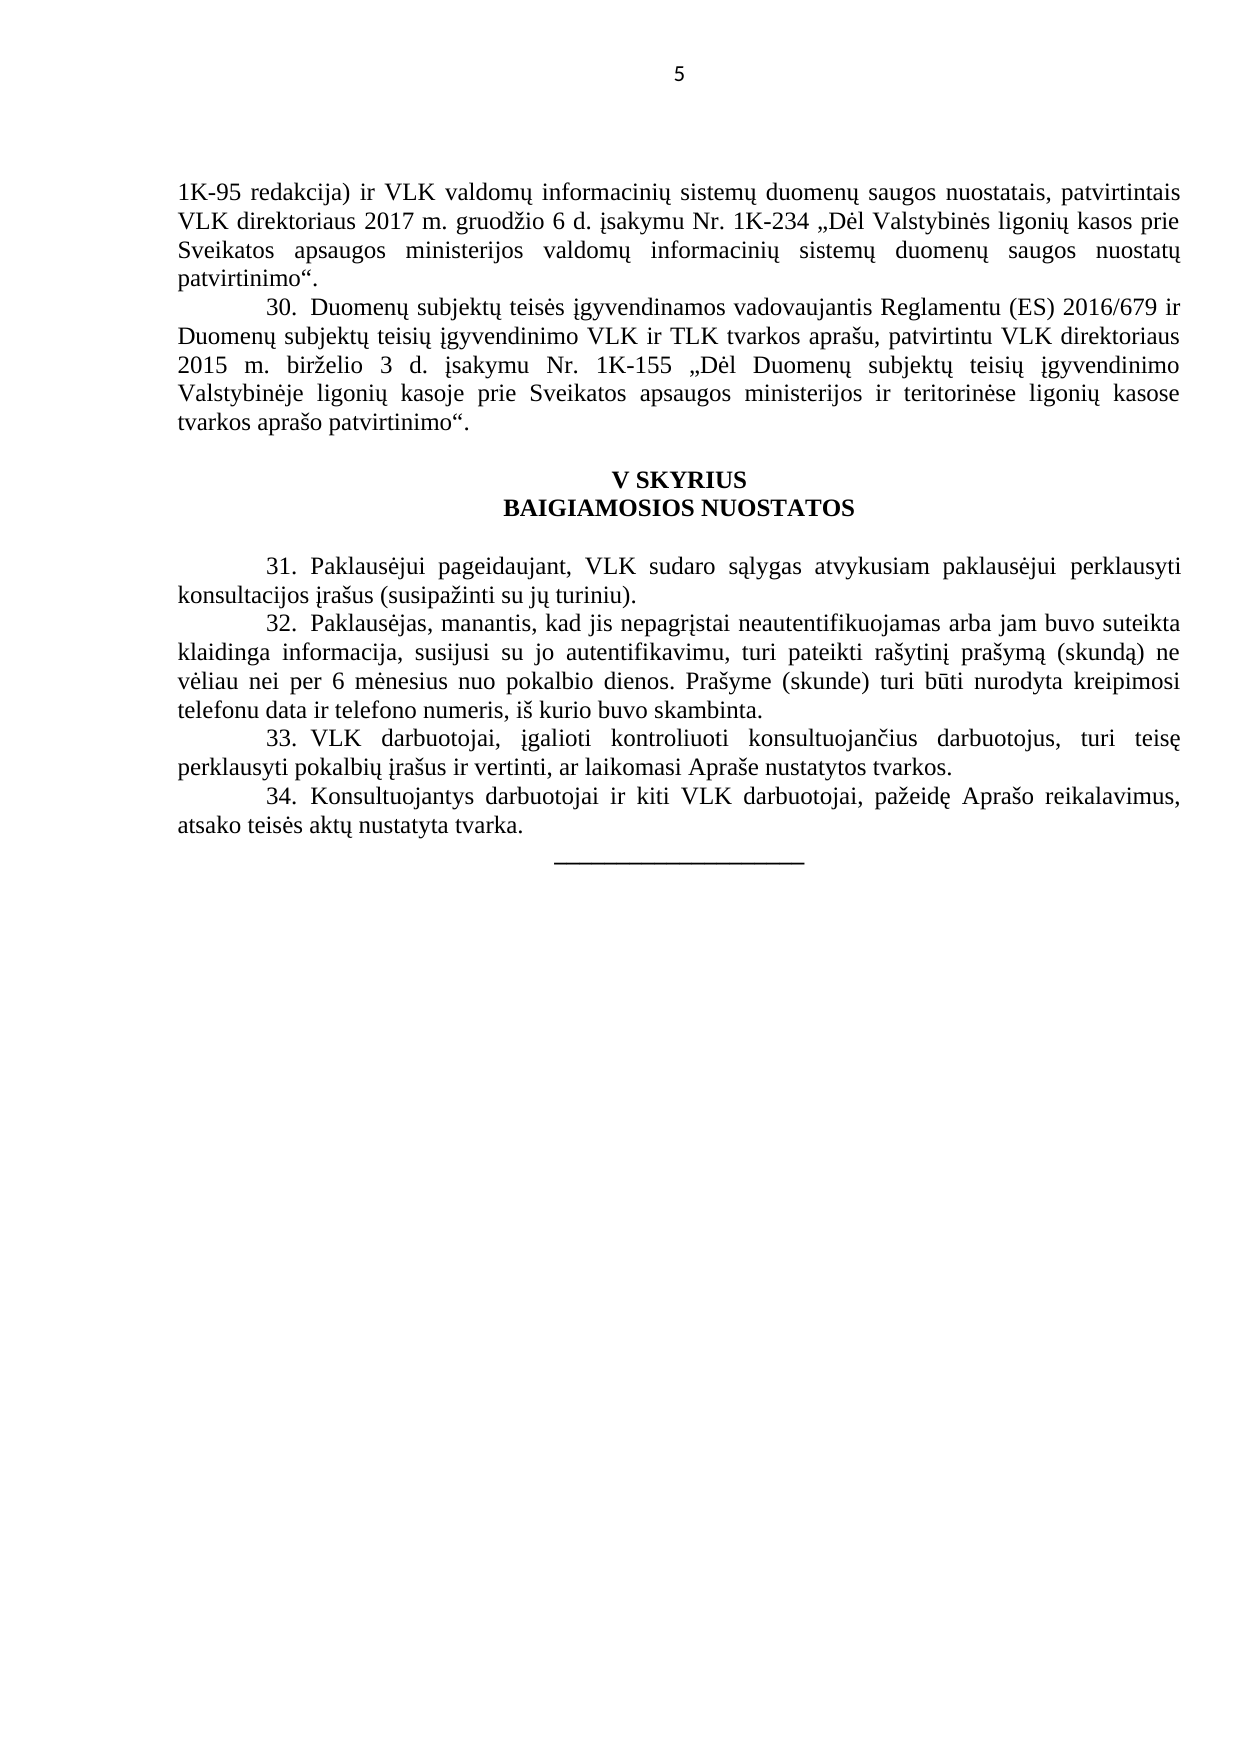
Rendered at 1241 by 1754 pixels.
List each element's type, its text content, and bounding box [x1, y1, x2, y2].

text BAIGIAMOSIOS NUOSTATOS [177, 493, 1181, 522]
text 33. VLK darbuotojai, įgalioti kontroliuoti konsultuojančius darbuotojus, turi teisę perklausyti pokalbių įrašus ir vertinti, ar laikomasi Apraše nustatytos tvarkos. [177, 723, 1181, 781]
text 34. Konsultuojantys darbuotojai ir kiti VLK darbuotojai, pažeidę Aprašo reikalavimus, atsako teisės aktų nustatyta tvarka. [177, 781, 1181, 838]
text 30. Duomenų subjektų teisės įgyvendinamos vadovaujantis Reglamentu (ES) 2016/679 ir Duomenų subjektų teisių įgyvendinimo VLK ir TLK tvarkos aprašu, patvirtintu VLK direktoriaus 2015 m. birželio 3 d. įsakymu Nr. 1K-155 „Dėl Duomenų subjektų teisių įgyvendinimo Valstybinėje ligonių kasoje prie Sveikatos apsaugos ministerijos ir teritorinėse ligonių kasose tvarkos aprašo patvirtinimo“. [177, 292, 1181, 436]
text 32. Paklausėjas, manantis, kad jis nepagrįstai neautentifikuojamas arba jam buvo suteikta klaidinga informacija, susijusi su jo autentifikavimu, turi pateikti rašytinį prašymą (skundą) ne vėliau nei per 6 mėnesius nuo pokalbio dienos. Prašyme (skunde) turi būti nurodyta kreipimosi telefonu data ir telefono numeris, iš kurio buvo skambinta. [177, 608, 1181, 723]
text ____________________ [177, 838, 1181, 867]
text 1K-95 redakcija) ir VLK valdomų informacinių sistemų duomenų saugos nuostatais, patvirtintais VLK direktoriaus 2017 m. gruodžio 6 d. įsakymu Nr. 1K-234 „Dėl Valstybinės ligonių kasos prie Sveikatos apsaugos ministerijos valdomų informacinių sistemų duomenų saugos nuostatų patvirtinimo“. [177, 177, 1181, 292]
text 31. Paklausėjui pageidaujant, VLK sudaro sąlygas atvykusiam paklausėjui perklausyti konsultacijos įrašus (susipažinti su jų turiniu). [177, 551, 1181, 608]
text V SKYRIUS [177, 465, 1181, 493]
